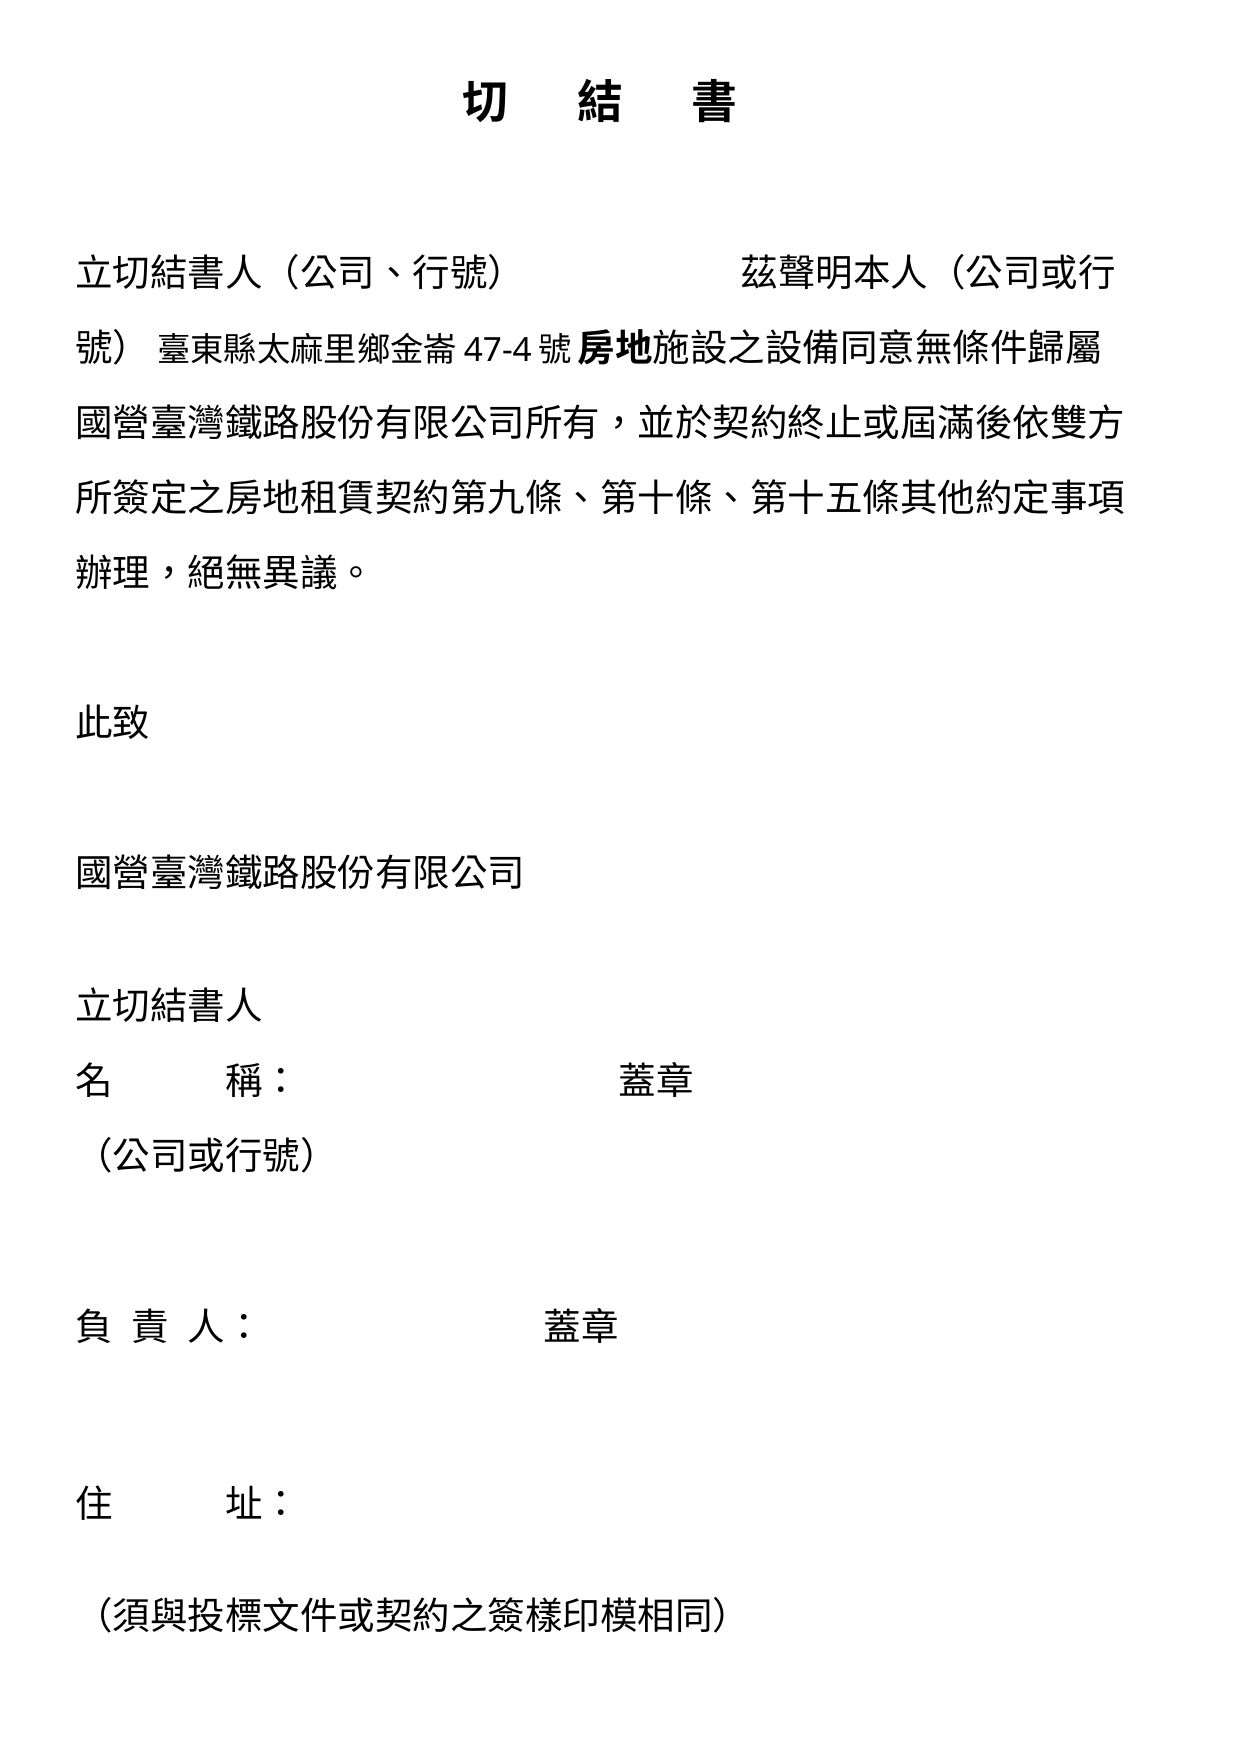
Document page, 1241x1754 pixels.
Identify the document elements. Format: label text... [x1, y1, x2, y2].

text 立切結書人 [75, 966, 1125, 1041]
text （公司或行號） [75, 1116, 1125, 1191]
text 名 稱： 蓋章 [75, 1041, 1125, 1116]
text 立切結書人（公司、行號） 茲聲明本人（公司或行號） 臺東縣太麻里鄉金崙47-4號 房地施設之設備同意無條件歸屬國營臺灣鐵路股份有限公司所有，並於契約終止或屆滿後依雙方所簽定之房地租賃契約第九條、第十條、第十五條其他約定事項辦理，絕無異議。 [75, 232, 1125, 607]
text 國營臺灣鐵路股份有限公司 [75, 832, 1125, 907]
text 負 責 人： 蓋章 [75, 1286, 1125, 1361]
text 切 結 書 [75, 61, 1125, 136]
text 此致 [75, 682, 1125, 757]
text 住 址： [75, 1463, 1125, 1538]
text （須與投標文件或契約之簽樣印模相同） [75, 1576, 1125, 1651]
